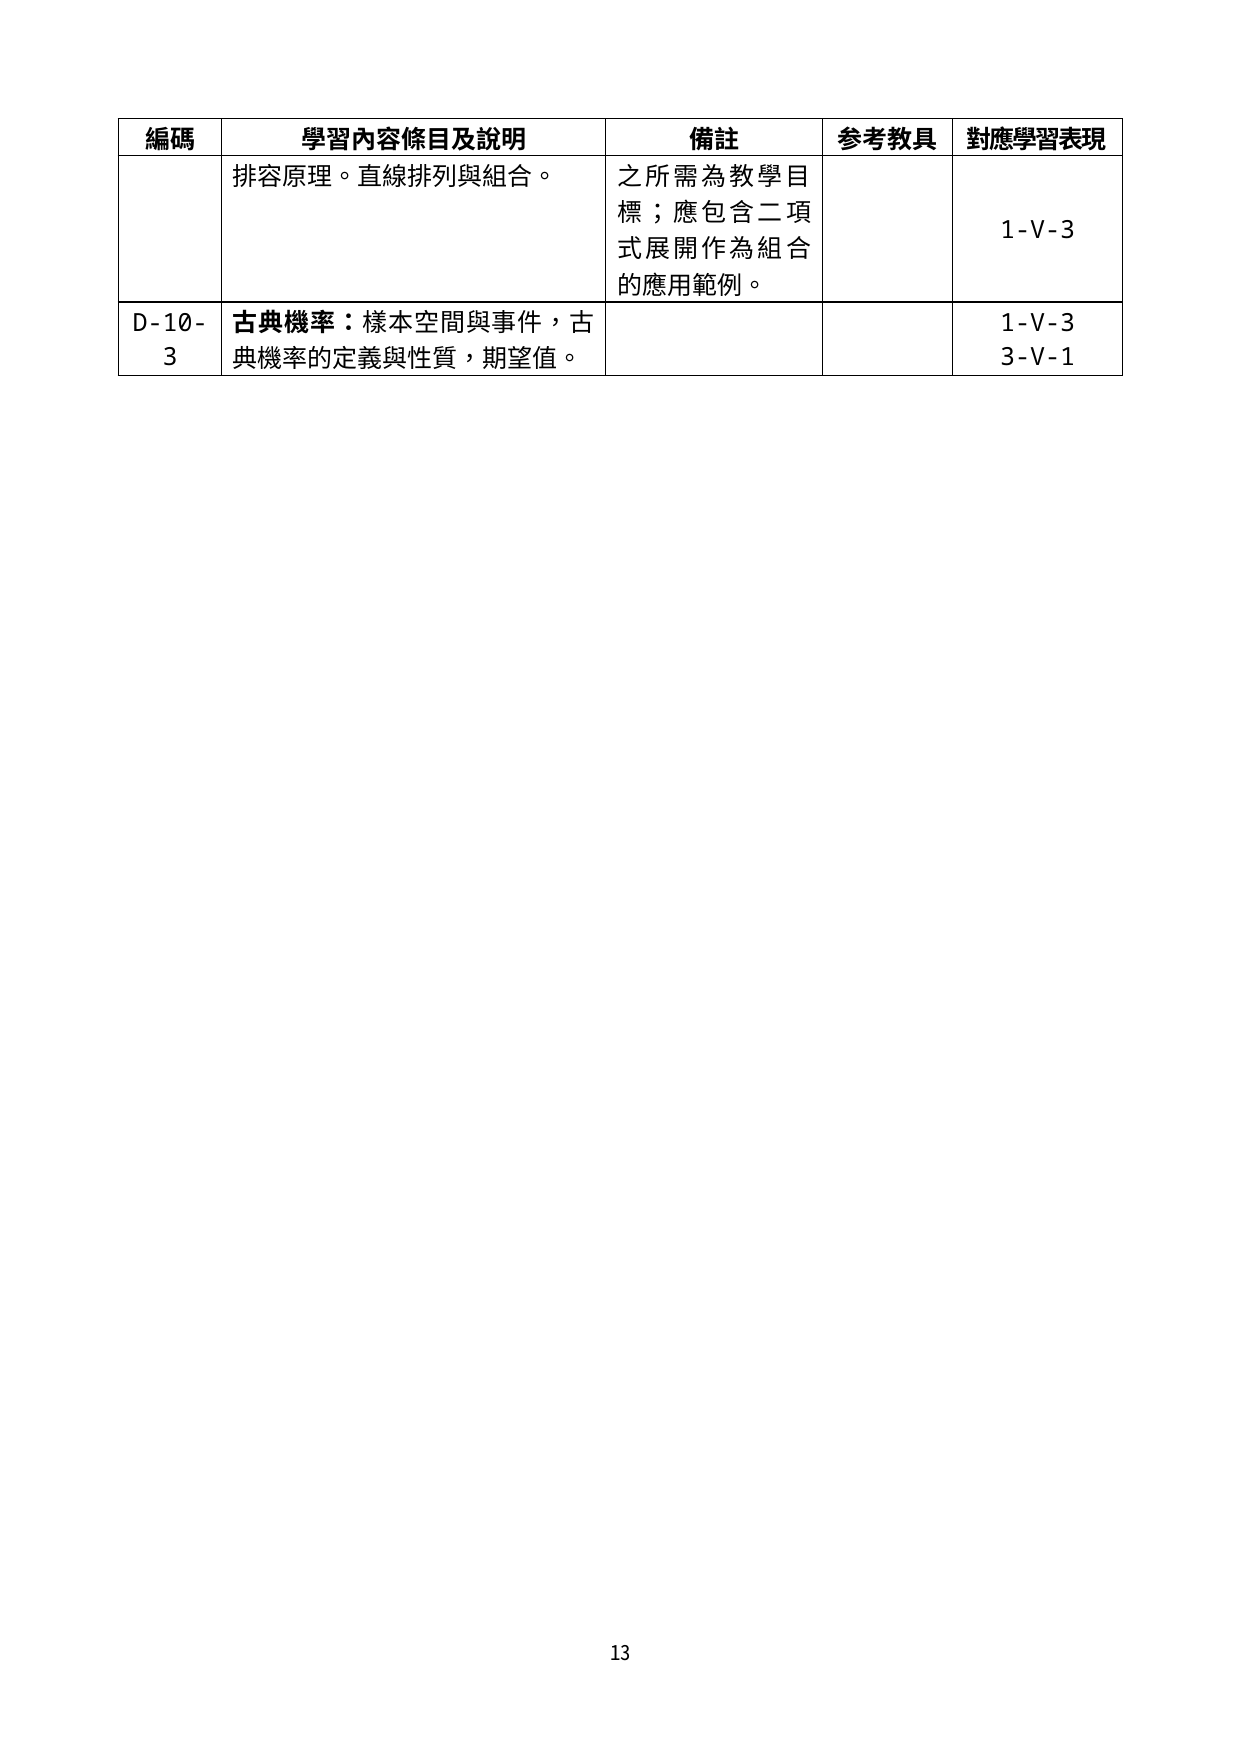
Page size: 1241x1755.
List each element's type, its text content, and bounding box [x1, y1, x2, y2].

table_cell 1-V-3 [953, 156, 1122, 301]
table_cell [606, 303, 822, 375]
table_header 編碼 [119, 119, 221, 155]
table_header 備註 [606, 119, 822, 155]
table_header 學習內容條目及說明 [222, 119, 605, 155]
table_cell D-10-3 [119, 303, 221, 375]
table_cell 排容原理。直線排列與組合。 [222, 156, 605, 301]
table_header 参考教具 [823, 119, 952, 155]
table_cell 之所需為教學目標；應包含二項式展開作為組合的應用範例。 [606, 156, 822, 301]
table_cell 古典機率：樣本空間與事件，古典機率的定義與性質，期望值。 [222, 303, 605, 375]
table_cell 1-V-3 3-V-1 [953, 303, 1122, 375]
table_cell [823, 156, 952, 301]
table_cell [119, 156, 221, 301]
table_cell [823, 303, 952, 375]
table_header 對應學習表現 [953, 119, 1122, 155]
